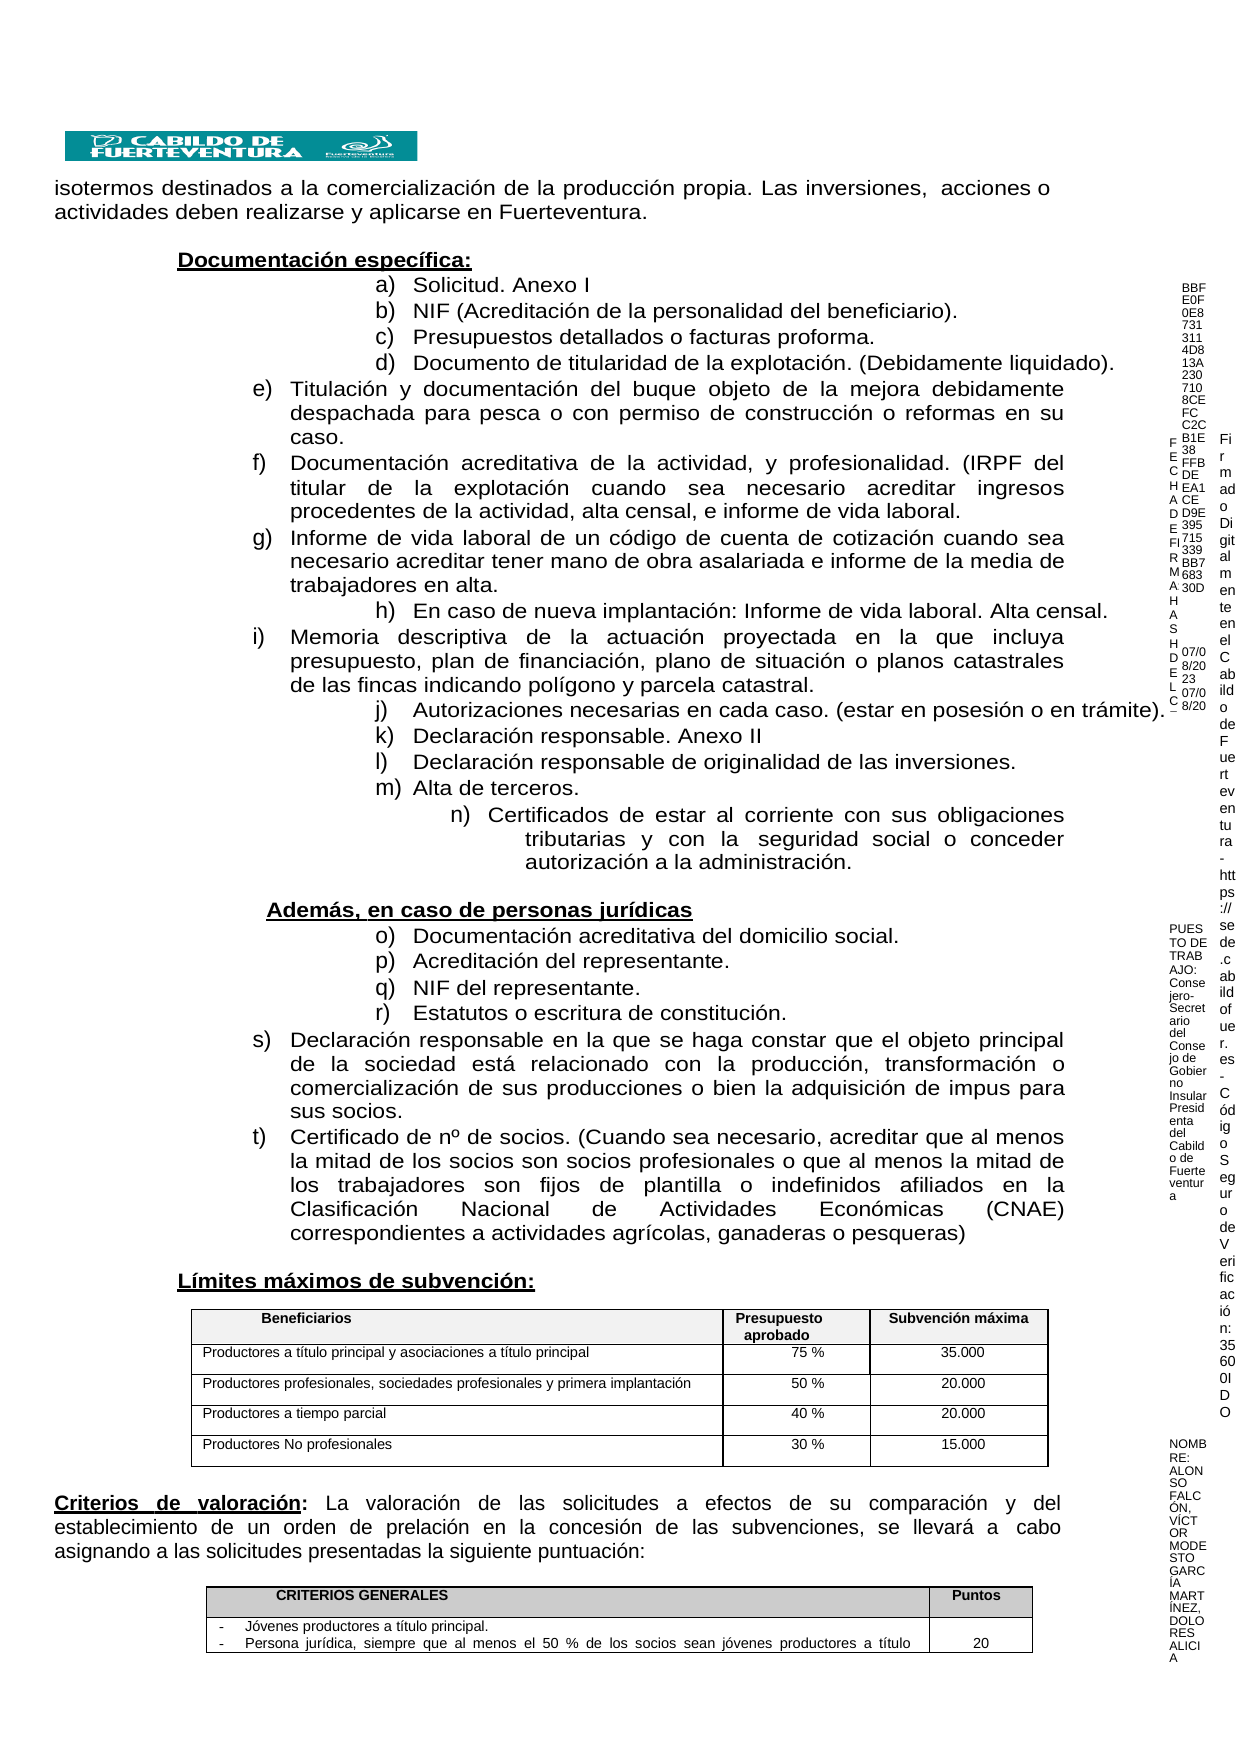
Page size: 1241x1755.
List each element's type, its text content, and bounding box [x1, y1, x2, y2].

list Documento de titularidad de la explotación. (Debidamente liquidado). [375, 350, 1179, 376]
table_cell Productores No profesionales [192, 1436, 722, 1466]
list Alta de terceros. [375, 775, 1217, 801]
list Presupuestos detallados o facturas proforma. [375, 324, 1179, 350]
list Certificado de nº de socios. (Cuando sea necesario, acreditar que al menos la mitad de los socios son socios profesionales o que al menos la mitad de los trabajadores son fijos de plantilla o indefinidos afiliados en la Clasificación Nacional de Actividades Económicas (CNAE) correspondientes a actividades agrícolas, ganaderas o pesqueras) [252, 1126, 1065, 1245]
list 07/08/2023 [1182, 686, 1209, 712]
list En caso de nueva implantación: Informe de vida laboral. Alta censal. [375, 597, 1167, 623]
list 07/08/2023 [1182, 646, 1209, 686]
table_cell 35.000 [871, 1345, 1047, 1374]
table_cell Productores profesionales, sociedades profesionales y primera implantación [192, 1375, 722, 1405]
table_cell 50 % [724, 1375, 870, 1405]
list PUESTO DE TRABAJO: [1169, 923, 1209, 977]
list Certificados de estar al corriente con sus obligaciones tributarias y con la seguridad social o conceder autorización a la administración. [450, 803, 1064, 874]
table_header Puntos [930, 1588, 1032, 1617]
table_cell 75 % [724, 1345, 869, 1374]
table_cell Productores a título principal y asociaciones a título principal [192, 1345, 722, 1374]
table_cell 15.000 [871, 1436, 1047, 1466]
list Solicitud. Anexo I [375, 272, 1241, 593]
table_header CRITERIOS GENERALES [207, 1588, 929, 1617]
list Firmado Digitalmente en el Cabildo de Fuerteventura - https://sede.cabildofuer.es - Código Seguro de Verificación: 35600IDOC2173C0365913D274CAB [1219, 431, 1236, 1420]
table_header Beneficiarios [192, 1310, 722, 1343]
list Estatutos o escritura de constitución. [375, 1000, 1167, 1026]
table_cell 20.000 [871, 1375, 1047, 1405]
list NIF del representante. [375, 974, 1167, 1000]
table_cell Productores a tiempo parcial [192, 1406, 722, 1435]
list NIF (Acreditación de la personalidad del beneficiario). [375, 298, 1179, 324]
table_header Subvención máxima [871, 1310, 1047, 1343]
text [1167, 1437, 1209, 1669]
picture [65, 131, 418, 161]
list Titulación y documentación del buque objeto de la mejora debidamente despachada para pesca o con permiso de construcción o reformas en su caso. [252, 377, 1065, 449]
list Informe de vida laboral de un código de cuenta de cotización cuando sea necesario acreditar tener mano de obra asalariada e informe de la media de trabajadores en alta. [252, 523, 1065, 597]
text ALONSO FALCÓN, VÍCTOR MODESTO GARCÍA MARTÍNEZ, DOLORES ALICIA [1169, 1465, 1207, 1665]
list Declaración responsable de originalidad de las inversiones. [375, 749, 1217, 775]
list Declaración responsable en la que se haga constar que el objeto principal de la sociedad está relacionado con la producción, transformación o comercialización de sus producciones o bien la adquisición de impus para sus socios. [252, 1028, 1064, 1124]
list FECHA DE FIRMA: HASH DEL CERTIFICADO: [1169, 435, 1184, 712]
subtitle Documentación específica: [177, 247, 1241, 271]
text Criterios de valoración: La valoración de las solicitudes a efectos de su comparación y del establecimiento de un orden de prelación en la concesión de las subvenciones, se llevará a cabo asignando a las solicitudes presentadas la siguiente puntuación: [54, 1490, 1061, 1563]
list Acreditación del representante. [375, 948, 1167, 974]
table_cell 20 [930, 1618, 1032, 1652]
list Declaración responsable. Anexo II [375, 723, 1217, 749]
subtitle Límites máximos de subvención: [177, 1268, 1217, 1292]
subtitle Además, en caso de personas jurídicas [266, 898, 1217, 922]
list BBFE0F0E87313114D813A2307108CEFCC2CB1E38 FFBDEEA1CED9E395715339BB768330D3CC2EDAE0 [1182, 282, 1207, 593]
list Documentación acreditativa de la actividad, y profesionalidad. (IRPF del titular de la explotación cuando sea necesario acreditar ingresos procedentes de la actividad, alta censal, e informe de vida laboral. [252, 449, 1064, 523]
table_cell Jóvenes productores a título principal. Persona jurídica, siempre que al menos el 50 % de los socios sean jóvenes productores a título [207, 1618, 929, 1652]
text isotermos destinados a la comercialización de la producción propia. Las inversiones, acciones o actividades deben realizarse y aplicarse en Fuerteventura. [54, 176, 1137, 224]
table_cell 40 % [724, 1406, 870, 1435]
text NOMBRE: [1169, 1438, 1209, 1465]
table_cell 20.000 [871, 1406, 1047, 1435]
list Memoria descriptiva de la actuación proyectada en la que incluya presupuesto, plan de financiación, plano de situación o planos catastrales de las fincas indicando polígono y parcela catastral. [252, 623, 1064, 697]
table_header Presupuesto aprobado [724, 1310, 869, 1343]
list Documentación acreditativa del domicilio social. [375, 922, 1217, 1228]
list Consejero-Secretario del Consejo de Gobierno Insular Presidenta del Cabildo de Fuerteventura [1169, 978, 1207, 1203]
table_cell 30 % [724, 1436, 870, 1466]
list Autorizaciones necesarias en cada caso. (estar en posesión o en trámite). [375, 697, 1217, 723]
